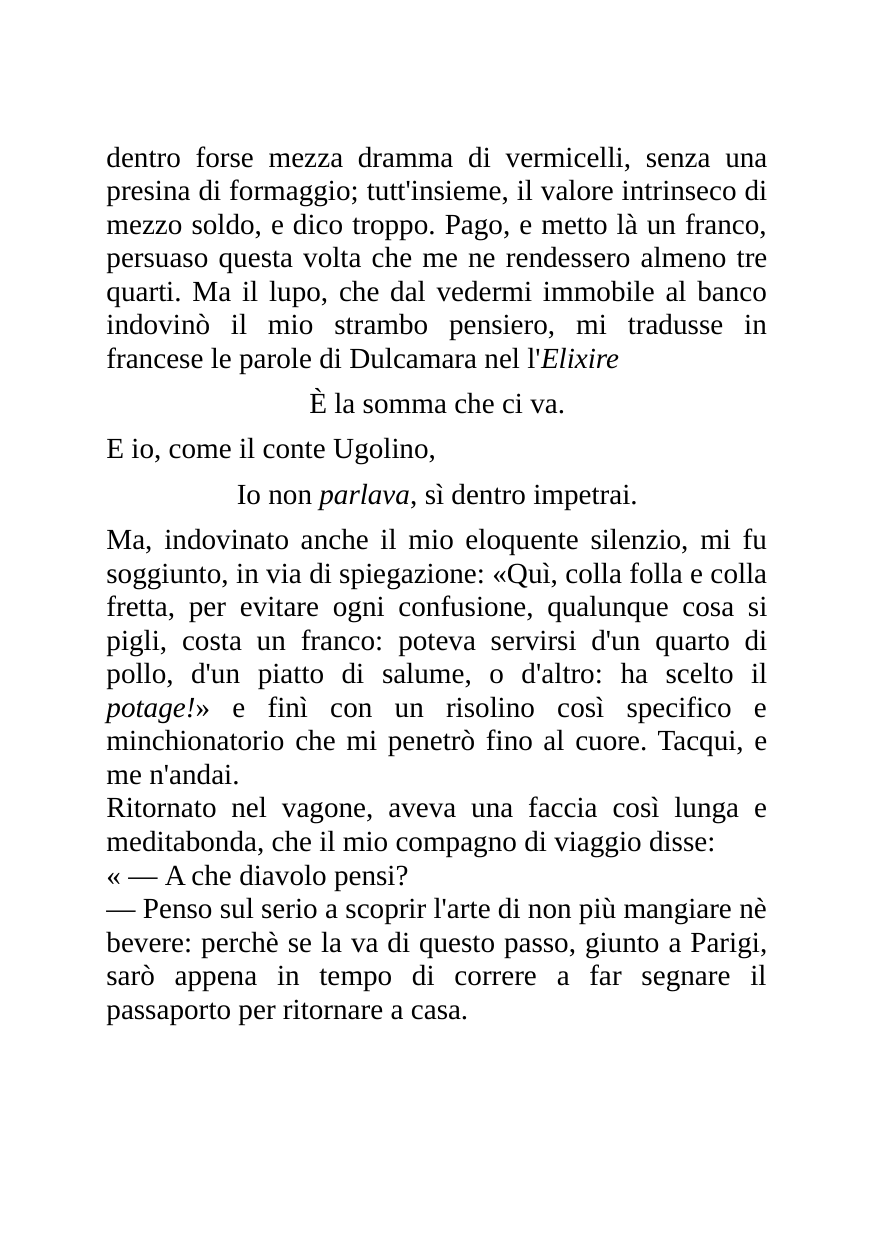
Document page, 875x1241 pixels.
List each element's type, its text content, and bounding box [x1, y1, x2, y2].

text dentro forse mezza dramma di vermicelli, senza una presina di formaggio; tutt'insieme, il valore intrinseco di mezzo soldo, e dico troppo. Pago, e metto là un franco, persuaso questa volta che me ne rendessero almeno tre quarti. Ma il lupo, che dal vedermi immobile al banco indovinò il mio strambo pensiero, mi tradusse in francese le parole di Dulcamara nel l'Elixire [106, 140, 768, 374]
text È la somma che ci va. [106, 386, 768, 420]
text « ― A che diavolo pensi? [106, 858, 768, 891]
text Ma, indovinato anche il mio eloquente silenzio, mi fu soggiunto, in via di spiegazione: «Quì, colla folla e colla fretta, per evitare ogni confusione, qualunque cosa si pigli, costa un franco: poteva servirsi d'un quarto di pollo, d'un piatto di salume, o d'altro: ha scelto il potage!» e finì con un risolino così specifico e minchionatorio che mi penetrò fino al cuore. Tacqui, e me n'andai. [106, 522, 768, 791]
text ― Penso sul serio a scoprir l'arte di non più mangiare nè bevere: perchè se la va di questo passo, giunto a Parigi, sarò appena in tempo di correre a far segnare il passaporto per ritornare a casa. [106, 891, 768, 1025]
text E io, come il conte Ugolino, [106, 432, 768, 465]
text Io non parlava, sì dentro impetrai. [106, 477, 768, 511]
text Ritornato nel vagone, aveva una faccia così lunga e meditabonda, che il mio compagno di viaggio disse: [106, 791, 768, 858]
